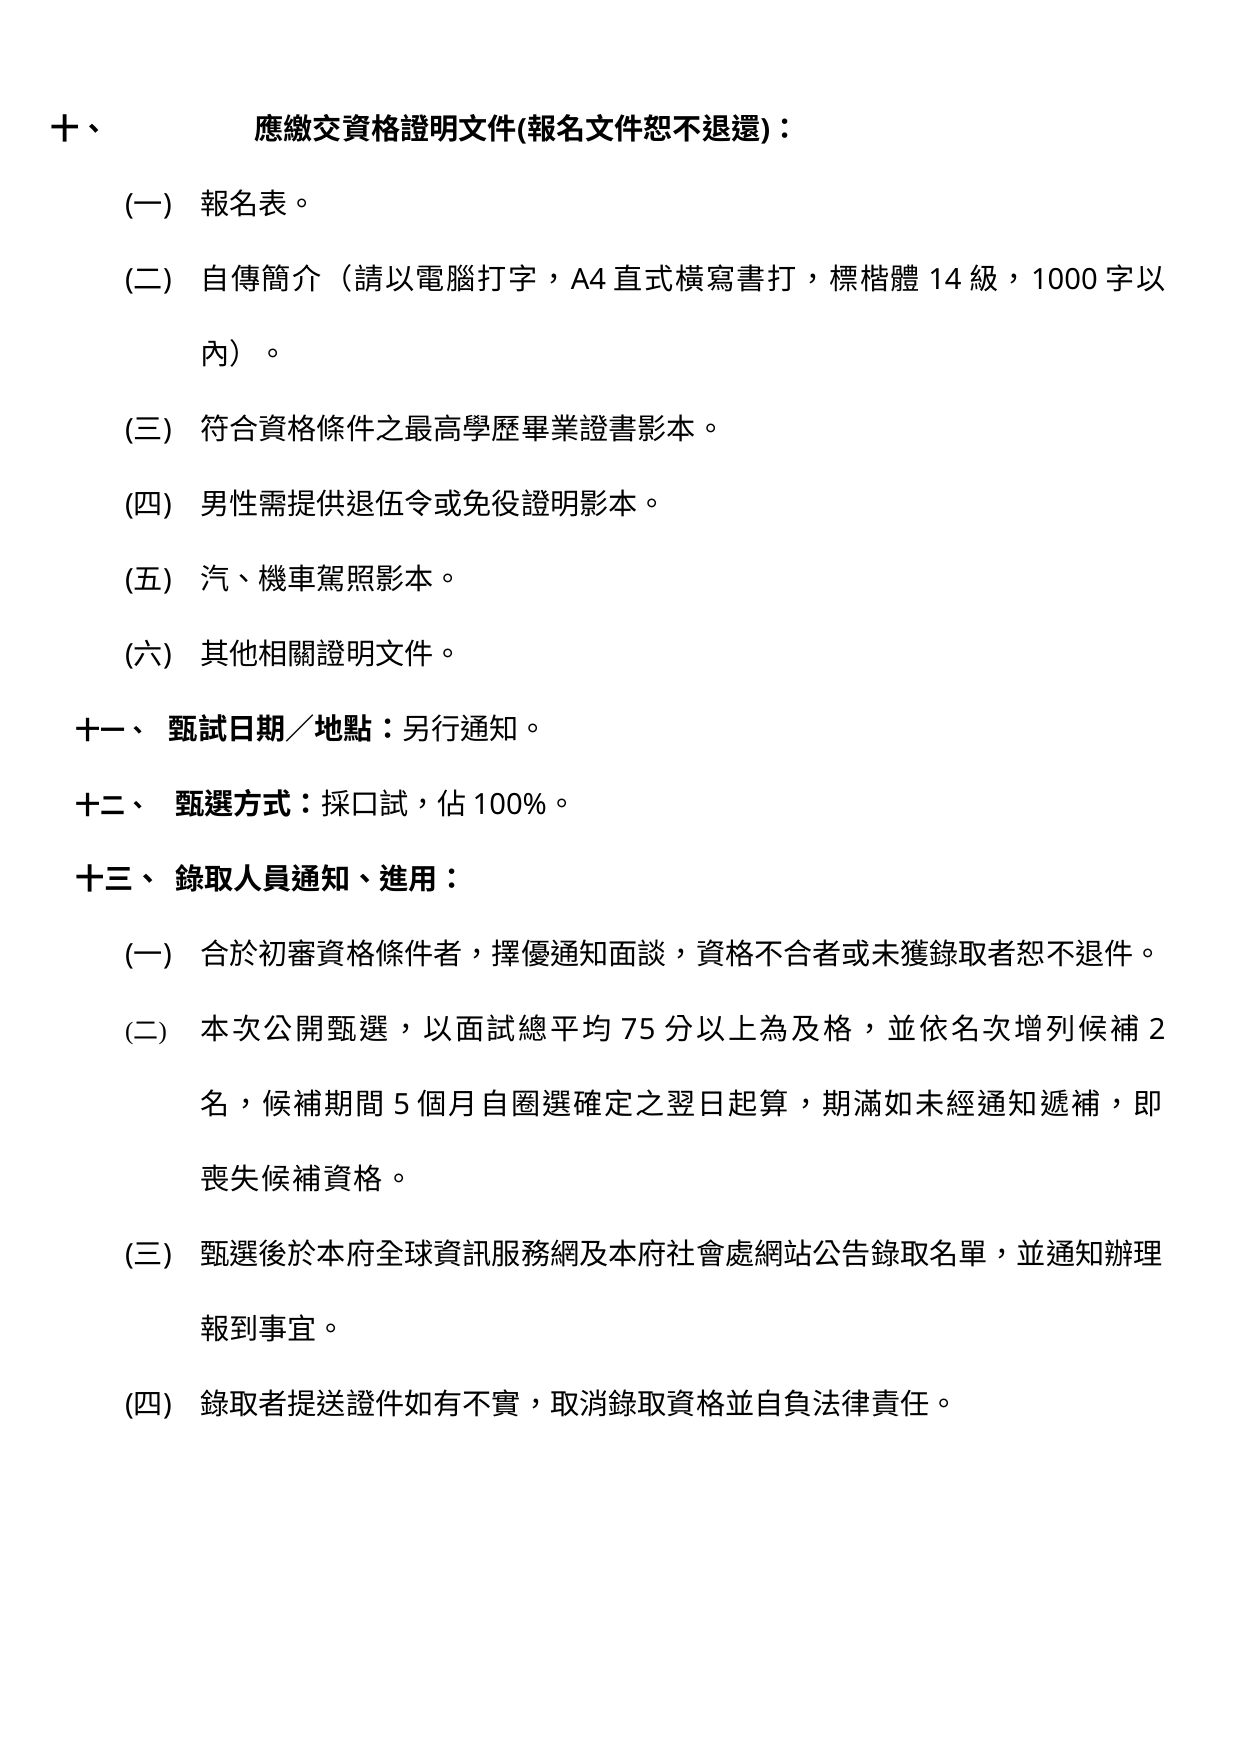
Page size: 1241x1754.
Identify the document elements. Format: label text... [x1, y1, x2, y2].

list 錄取人員通知、進用： [75, 839, 1165, 914]
list 甄選後於本府全球資訊服務網及本府社會處網站公告錄取名單，並通知辦理報到事宜。 [125, 1214, 1165, 1364]
list 其他相關證明文件。 [125, 614, 1165, 689]
list 汽、機車駕照影本。 [125, 539, 1165, 614]
list 男性需提供退伍令或免役證明影本。 [125, 464, 1165, 539]
list 甄選方式：採口試，佔100%。 [75, 764, 1165, 839]
list 應繳交資格證明文件(報名文件恕不退還)： [50, 89, 1165, 164]
list 本次公開甄選，以面試總平均75分以上為及格，並依名次增列候補2名，候補期間5個月自圈選確定之翌日起算，期滿如未經通知遞補，即喪失候補資格。 [125, 989, 1165, 1214]
list 甄試日期／地點：另行通知。 [75, 689, 1165, 764]
list 符合資格條件之最高學歷畢業證書影本。 [125, 389, 1165, 464]
list 合於初審資格條件者，擇優通知面談，資格不合者或未獲錄取者恕不退件。 [125, 914, 1165, 989]
list 自傳簡介（請以電腦打字，A4直式橫寫書打，標楷體14級，1000字以內）。 [125, 239, 1165, 389]
list 錄取者提送證件如有不實，取消錄取資格並自負法律責任。 [125, 1364, 1165, 1439]
list 報名表。 [125, 164, 1165, 239]
